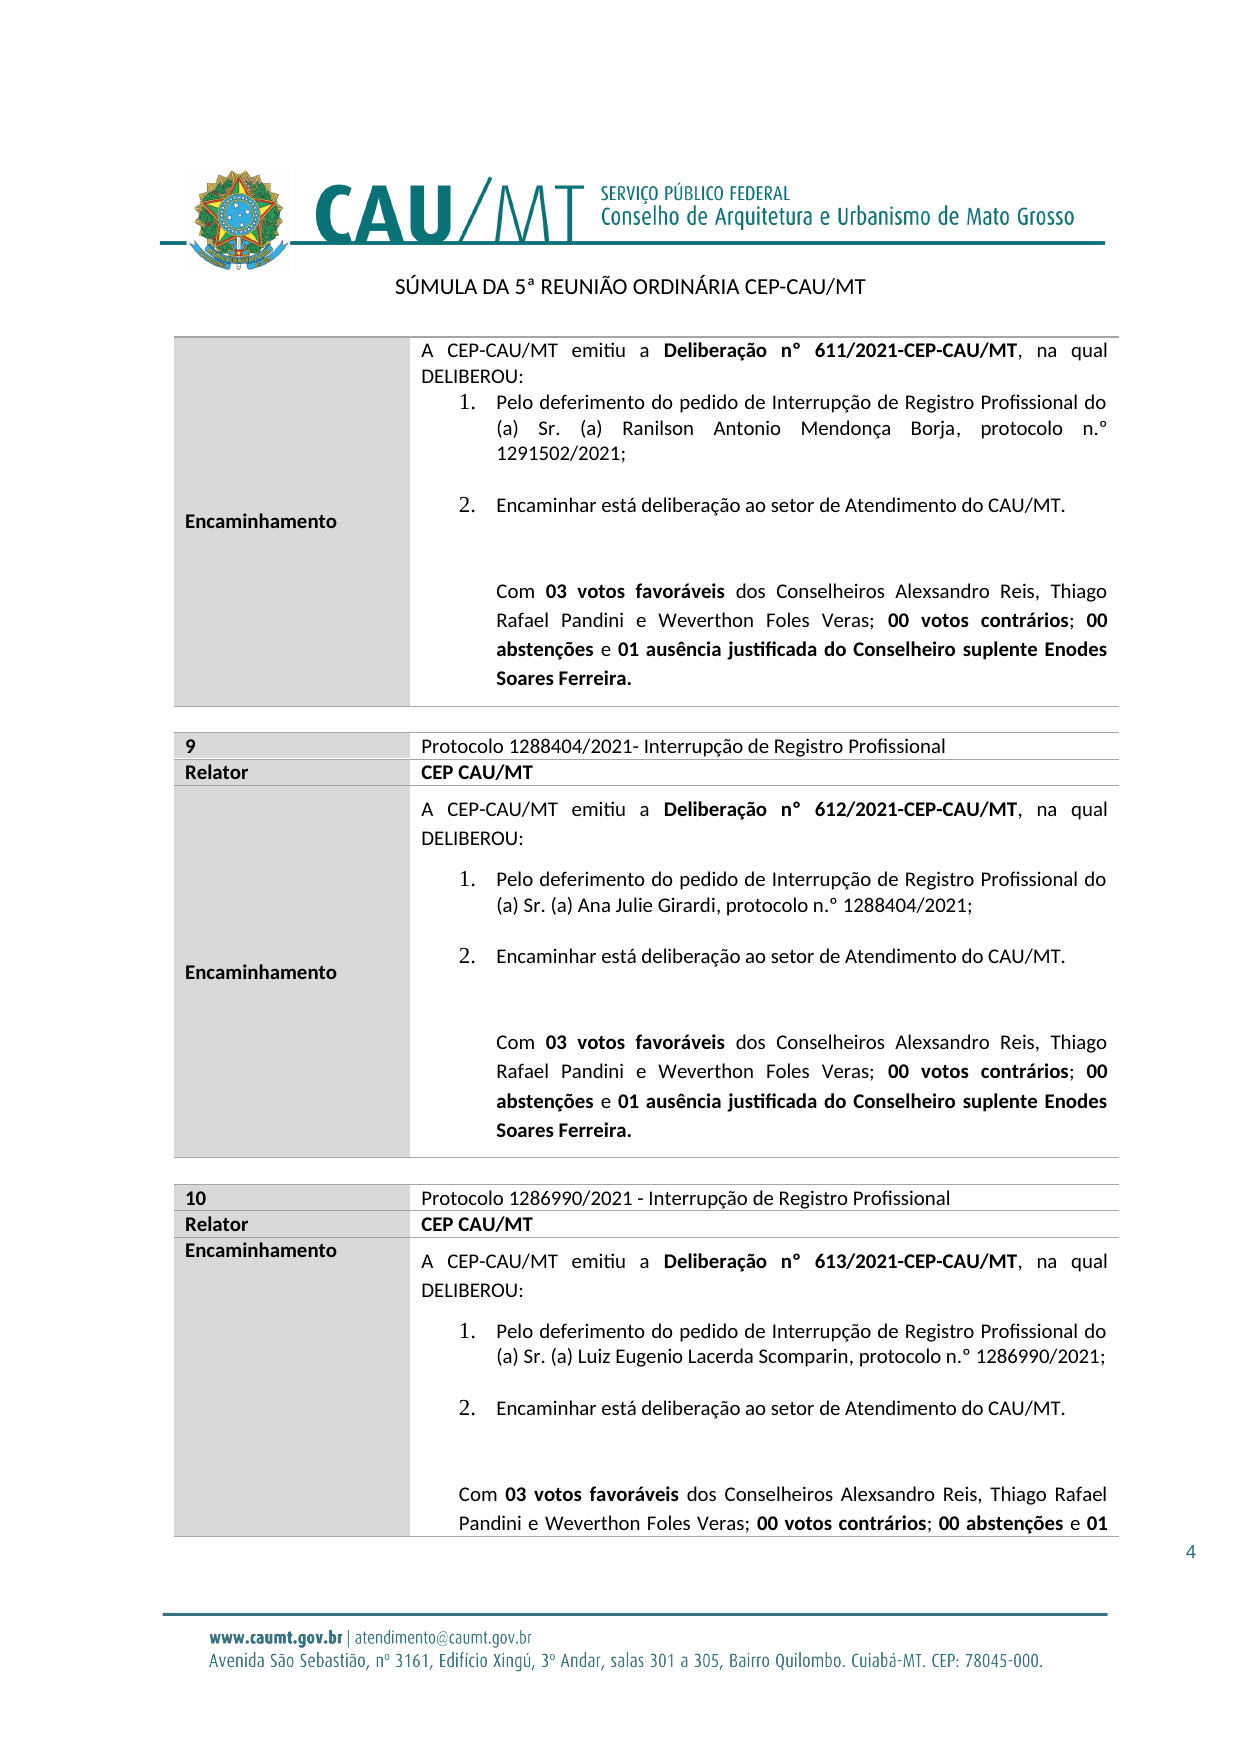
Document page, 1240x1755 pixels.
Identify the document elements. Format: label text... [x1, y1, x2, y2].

table_cell Relator [174, 1211, 410, 1237]
table_header Protocolo 1288404/2021- Interrupção de Registro Profissional [410, 733, 1119, 758]
table_header 10 [174, 1185, 410, 1210]
table_cell A CEP-CAU/MT emitiu a Deliberação nº 613/2021-CEP-CAU/MT, na qual DELIBEROU: Pelo deferimento do pedido de Interrupção de Registro Profissional do (a) Sr. (a) Luiz Eugenio Lacerda Scomparin, protocolo n.º 1286990/2021; Encaminhar está deliberação ao setor de Atendimento do CAU/MT. Com 03 votos favoráveis dos Conselheiros Alexsandro Reis, Thiago Rafael Pandini e Weverthon Foles Veras; 00 votos contrários; 00 abstenções e 01 [410, 1238, 1119, 1536]
table_cell CEP CAU/MT [410, 1211, 1119, 1237]
table_cell Encaminhamento [174, 1238, 410, 1536]
table_cell CEP CAU/MT [410, 760, 1119, 785]
table_cell Encaminhamento [174, 786, 410, 1157]
table_header Protocolo 1286990/2021 - Interrupção de Registro Profissional [410, 1185, 1119, 1210]
table_header 9 [174, 733, 410, 758]
table_cell A CEP-CAU/MT emitiu a Deliberação nº 612/2021-CEP-CAU/MT, na qual DELIBEROU: Pelo deferimento do pedido de Interrupção de Registro Profissional do (a) Sr. (a) Ana Julie Girardi, protocolo n.º 1288404/2021; Encaminhar está deliberação ao setor de Atendimento do CAU/MT. Com 03 votos favoráveis dos Conselheiros Alexsandro Reis, Thiago Rafael Pandini e Weverthon Foles Veras; 00 votos contrários; 00 abstenções e 01 ausência justificada do Conselheiro suplente Enodes Soares Ferreira. [410, 786, 1119, 1157]
table_cell Relator [174, 760, 410, 785]
table_cell Encaminhamento [174, 338, 410, 706]
table_cell A CEP-CAU/MT emitiu a Deliberação nº 611/2021-CEP-CAU/MT, na qual DELIBEROU: Pelo deferimento do pedido de Interrupção de Registro Profissional do (a) Sr. (a) Ranilson Antonio Mendonça Borja, protocolo n.º 1291502/2021; Encaminhar está deliberação ao setor de Atendimento do CAU/MT. Com 03 votos favoráveis dos Conselheiros Alexsandro Reis, Thiago Rafael Pandini e Weverthon Foles Veras; 00 votos contrários; 00 abstenções e 01 ausência justificada do Conselheiro suplente Enodes Soares Ferreira. [410, 338, 1119, 706]
